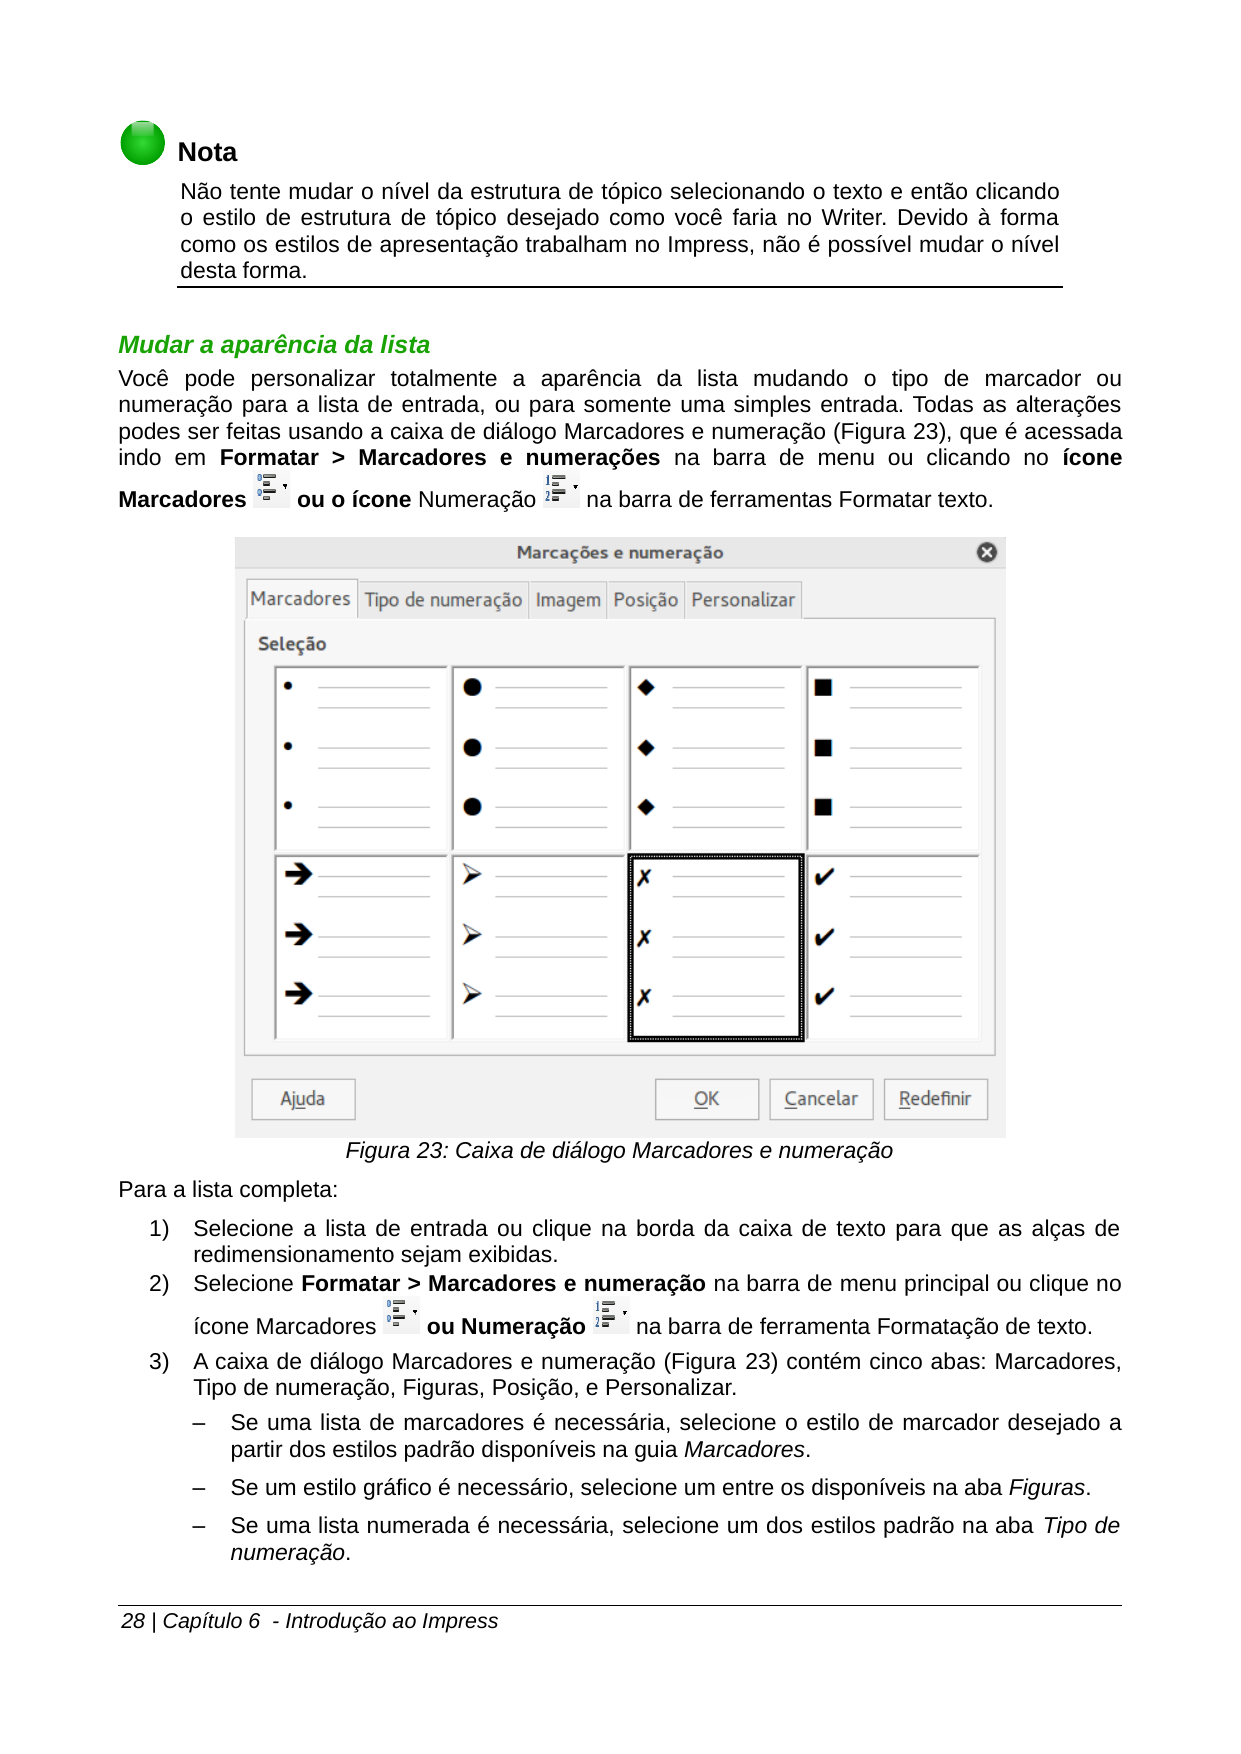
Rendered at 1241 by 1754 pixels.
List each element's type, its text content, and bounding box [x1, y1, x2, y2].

list A caixa de diálogo Marcadores e numeração (Figura 23) contém cinco abas: Marcadores, Tipo de numeração, Figuras, Posição, e Personalizar. [169, 1348, 1122, 1401]
list Selecione a lista de entrada ou clique na borda da caixa de texto para que as alças de redimensionamento sejam exibidas. [169, 1214, 1122, 1267]
list Selecione Formatar > Marcadores e numeração na barra de menu principal ou clique no ícone Marcadores ou Numeração na barra de ferramenta Formatação de texto. [169, 1270, 1122, 1339]
picture [234, 537, 1006, 1138]
list Se uma lista numerada é necessária, selecione um dos estilos padrão na aba Tipo de numeração. [192, 1512, 1122, 1565]
text Figura 23: Caixa de diálogo Marcadores e numeração [235, 1138, 1006, 1164]
subtitle Mudar a aparência da lista [118, 330, 1122, 359]
list Se um estilo gráfico é necessário, selecione um entre os disponíveis na aba Figuras. [192, 1474, 1122, 1500]
list Se uma lista de marcadores é necessária, selecione o estilo de marcador desejado a partir dos estilos padrão disponíveis na guia Marcadores. [192, 1409, 1122, 1462]
text Você pode personalizar totalmente a aparência da lista mudando o tipo de marcador ou numeração para a lista de entrada, ou para somente uma simples entrada. Todas as alterações podes ser feitas usando a caixa de diálogo Marcadores e numeração (Figura 23), que é acessada indo em Formatar > Marcadores e numerações na barra de menu ou clicando no ícone Marcadores ou o ícone Numeração na barra de ferramentas Formatar texto. [118, 365, 1122, 513]
text Não tente mudar o nível da estrutura de tópico selecionando o texto e então clicando o estilo de estrutura de tópico desejado como você faria no Writer. Devido à forma como os estilos de apresentação trabalham no Impress, não é possível mudar o nível desta forma. [177, 175, 1063, 286]
subtitle Nota [118, 118, 1122, 167]
list Para a lista completa: [118, 1176, 1122, 1202]
